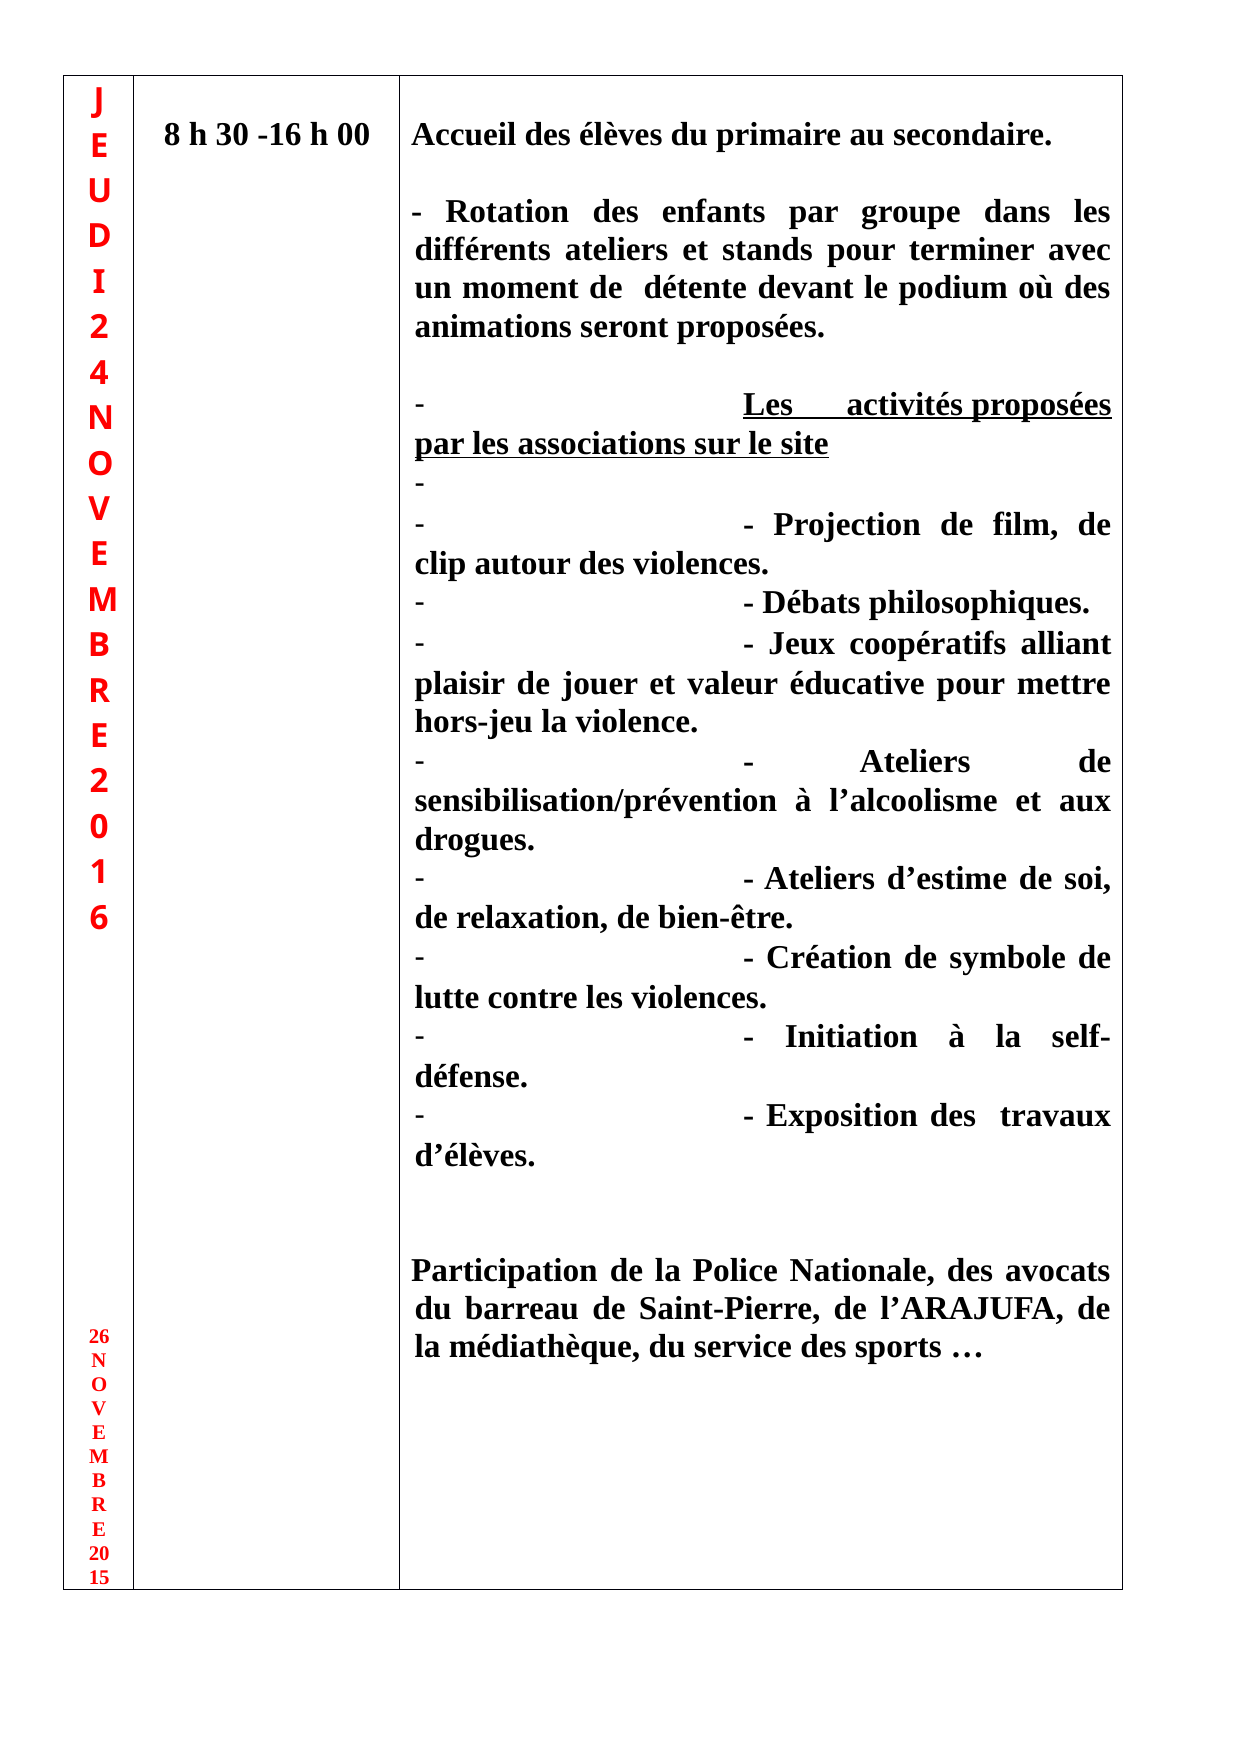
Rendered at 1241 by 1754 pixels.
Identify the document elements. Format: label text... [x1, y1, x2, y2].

table_header JEUDI 24 NOVEMBRE 2016 26 NOVEMBRE 2015 [64, 76, 133, 1589]
table_header Accueil des élèves du primaire au secondaire. - Rotation des enfants par groupe dans les différents ateliers et stands pour terminer avec un moment de détente devant le podium où des animations seront proposées. Les activités proposées par les associations sur le site - Projection de film, de clip autour des violences. - Débats philosophiques. - Jeux coopératifs alliant plaisir de jouer et valeur éducative pour mettre hors-jeu la violence. - Ateliers de sensibilisation/prévention à l’alcoolisme et aux drogues. - Ateliers d’estime de soi, de relaxation, de bien-être. - Création de symbole de lutte contre les violences. - Initiation à la self-défense. - Exposition des travaux d’élèves. Participation de la Police Nationale, des avocats du barreau de Saint-Pierre, de l’ARAJUFA, de la médiathèque, du service des sports … [400, 76, 1122, 1589]
table_header 8 h 30 -16 h 00 [134, 76, 399, 1589]
